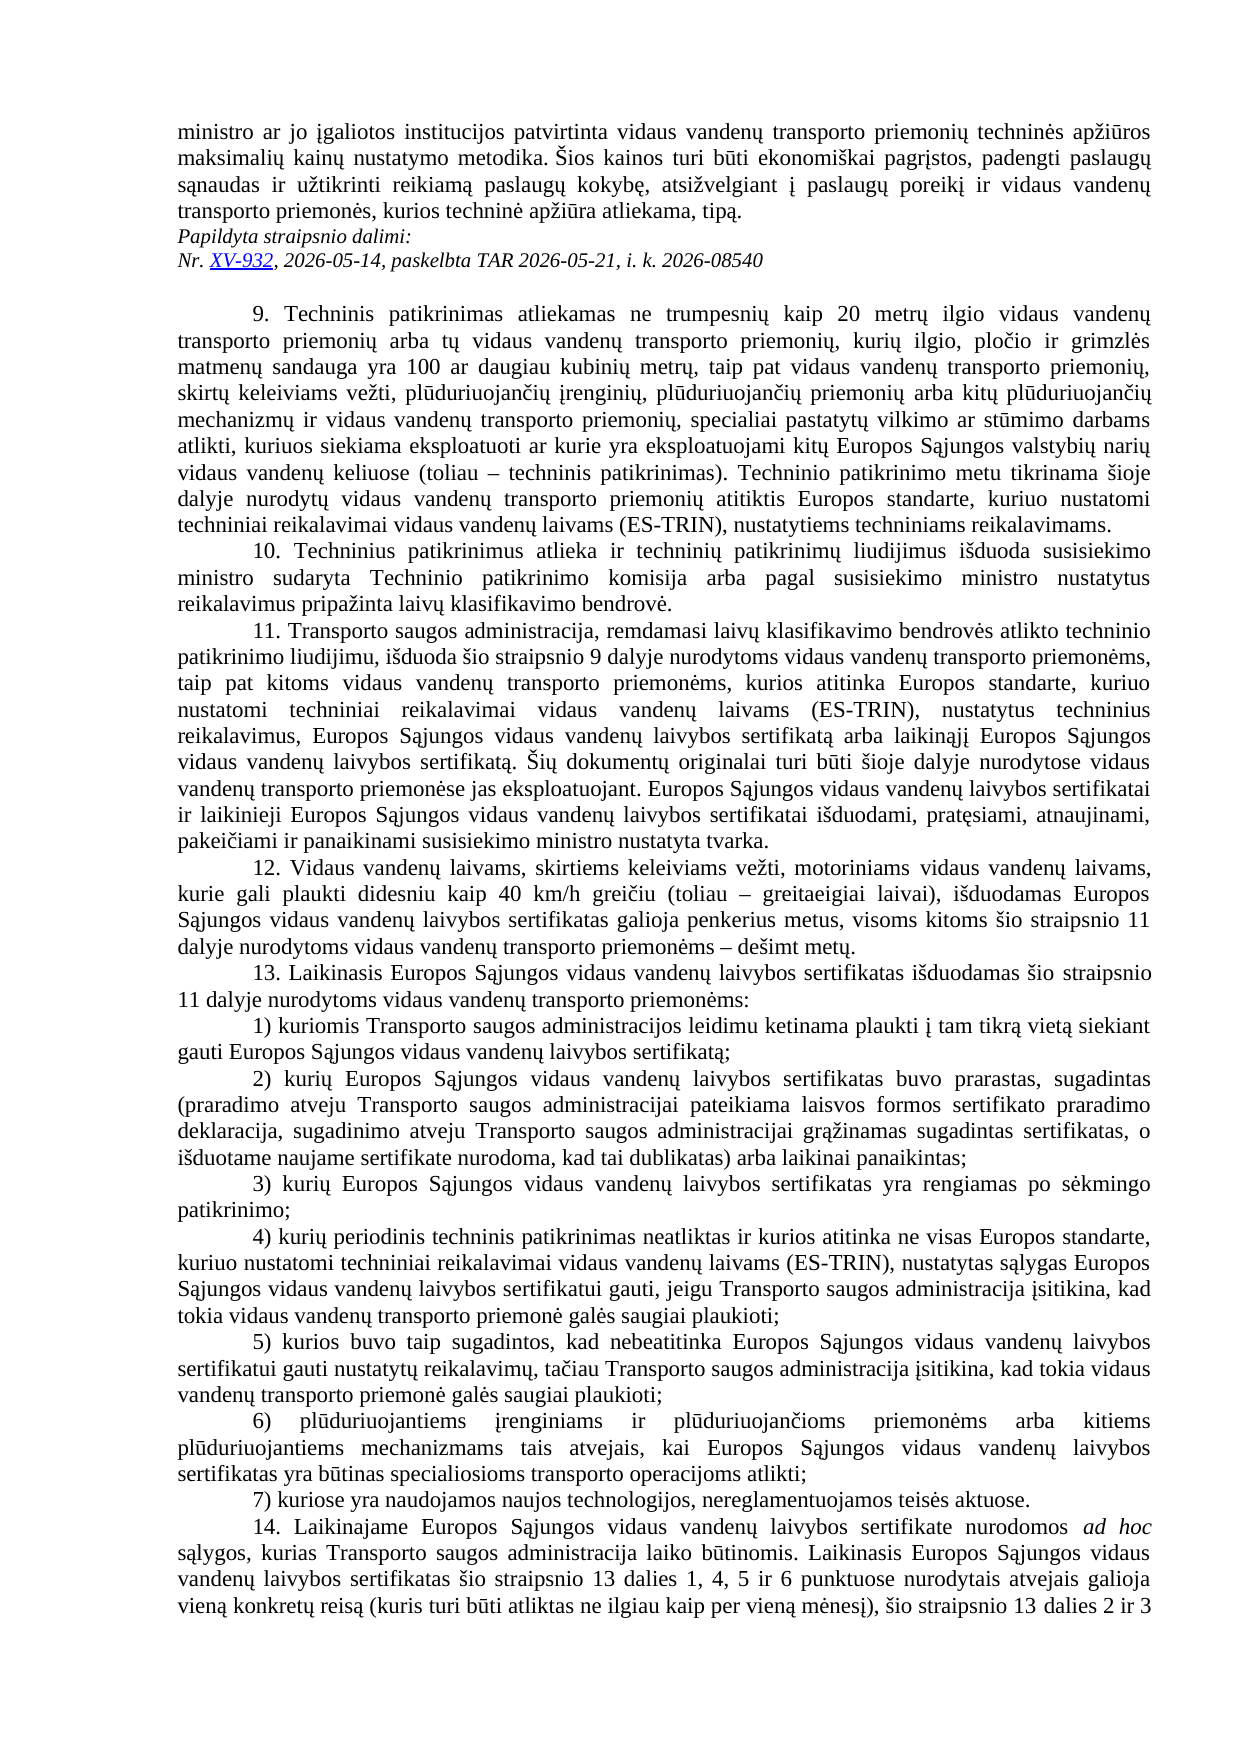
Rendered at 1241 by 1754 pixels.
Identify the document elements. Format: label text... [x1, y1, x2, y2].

text 13. Laikinasis Europos Sąjungos vidaus vandenų laivybos sertifikatas išduodamas šio straipsnio 11 dalyje nurodytoms vidaus vandenų transporto priemonėms: [177, 959, 1152, 1012]
text 6) plūduriuojantiems įrenginiams ir plūduriuojančioms priemonėms arba kitiems plūduriuojantiems mechanizmams tais atvejais, kai Europos Sąjungos vidaus vandenų laivybos sertifikatas yra būtinas specialiosioms transporto operacijoms atlikti; [177, 1407, 1152, 1486]
text 12. Vidaus vandenų laivams, skirtiems keleiviams vežti, motoriniams vidaus vandenų laivams, kurie gali plaukti didesniu kaip 40 km/h greičiu (toliau – greitaeigiai laivai), išduodamas Europos Sąjungos vidaus vandenų laivybos sertifikatas galioja penkerius metus, visoms kitoms šio straipsnio 11 dalyje nurodytoms vidaus vandenų transporto priemonėms – dešimt metų. [177, 854, 1152, 959]
text Nr. XV-932, 2026-05-14, paskelbta TAR 2026-05-21, i. k. 2026-08540 [177, 248, 1152, 272]
text 11. Transporto saugos administracija, remdamasi laivų klasifikavimo bendrovės atlikto techninio patikrinimo liudijimu, išduoda šio straipsnio 9 dalyje nurodytoms vidaus vandenų transporto priemonėms, taip pat kitoms vidaus vandenų transporto priemonėms, kurios atitinka Europos standarte, kuriuo nustatomi techniniai reikalavimai vidaus vandenų laivams (ES-TRIN), nustatytus techninius reikalavimus, Europos Sąjungos vidaus vandenų laivybos sertifikatą arba laikinąjį Europos Sąjungos vidaus vandenų laivybos sertifikatą. Šių dokumentų originalai turi būti šioje dalyje nurodytose vidaus vandenų transporto priemonėse jas eksploatuojant. Europos Sąjungos vidaus vandenų laivybos sertifikatai ir laikinieji Europos Sąjungos vidaus vandenų laivybos sertifikatai išduodami, pratęsiami, atnaujinami, pakeičiami ir panaikinami susisiekimo ministro nustatyta tvarka. [177, 617, 1152, 854]
text 9. Techninis patikrinimas atliekamas ne trumpesnių kaip 20 metrų ilgio vidaus vandenų transporto priemonių arba tų vidaus vandenų transporto priemonių, kurių ilgio, pločio ir grimzlės matmenų sandauga yra 100 ar daugiau kubinių metrų, taip pat vidaus vandenų transporto priemonių, skirtų keleiviams vežti, plūduriuojančių įrenginių, plūduriuojančių priemonių arba kitų plūduriuojančių mechanizmų ir vidaus vandenų transporto priemonių, specialiai pastatytų vilkimo ar stūmimo darbams atlikti, kuriuos siekiama eksploatuoti ar kurie yra eksploatuojami kitų Europos Sąjungos valstybių narių vidaus vandenų keliuose (toliau – techninis patikrinimas). Techninio patikrinimo metu tikrinama šioje dalyje nurodytų vidaus vandenų transporto priemonių atitiktis Europos standarte, kuriuo nustatomi techniniai reikalavimai vidaus vandenų laivams (ES-TRIN), nustatytiems techniniams reikalavimams. [177, 300, 1152, 538]
text 10. Techninius patikrinimus atlieka ir techninių patikrinimų liudijimus išduoda susisiekimo ministro sudaryta Techninio patikrinimo komisija arba pagal susisiekimo ministro nustatytus reikalavimus pripažinta laivų klasifikavimo bendrovė. [177, 538, 1152, 617]
text Papildyta straipsnio dalimi: [177, 223, 1152, 248]
text 14. Laikinajame Europos Sąjungos vidaus vandenų laivybos sertifikate nurodomos ad hoc sąlygos, kurias Transporto saugos administracija laiko būtinomis. Laikinasis Europos Sąjungos vidaus vandenų laivybos sertifikatas šio straipsnio 13 dalies 1, 4, 5 ir 6 punktuose nurodytais atvejais galioja vieną konkretų reisą (kuris turi būti atliktas ne ilgiau kaip per vieną mėnesį), šio straipsnio 13 dalies 2 ir 3 [177, 1513, 1152, 1618]
text 5) kurios buvo taip sugadintos, kad nebeatitinka Europos Sąjungos vidaus vandenų laivybos sertifikatui gauti nustatytų reikalavimų, tačiau Transporto saugos administracija įsitikina, kad tokia vidaus vandenų transporto priemonė galės saugiai plaukioti; [177, 1328, 1152, 1407]
text 3) kurių Europos Sąjungos vidaus vandenų laivybos sertifikatas yra rengiamas po sėkmingo patikrinimo; [177, 1170, 1152, 1223]
text ministro ar jo įgaliotos institucijos patvirtinta vidaus vandenų transporto priemonių techninės apžiūros maksimalių kainų nustatymo metodika. Šios kainos turi būti ekonomiškai pagrįstos, padengti paslaugų sąnaudas ir užtikrinti reikiamą paslaugų kokybę, atsižvelgiant į paslaugų poreikį ir vidaus vandenų transporto priemonės, kurios techninė apžiūra atliekama, tipą. [177, 118, 1152, 223]
text 1) kuriomis Transporto saugos administracijos leidimu ketinama plaukti į tam tikrą vietą siekiant gauti Europos Sąjungos vidaus vandenų laivybos sertifikatą; [177, 1012, 1152, 1065]
text 7) kuriose yra naudojamos naujos technologijos, nereglamentuojamos teisės aktuose. [177, 1486, 1152, 1513]
text 4) kurių periodinis techninis patikrinimas neatliktas ir kurios atitinka ne visas Europos standarte, kuriuo nustatomi techniniai reikalavimai vidaus vandenų laivams (ES-TRIN), nustatytas sąlygas Europos Sąjungos vidaus vandenų laivybos sertifikatui gauti, jeigu Transporto saugos administracija įsitikina, kad tokia vidaus vandenų transporto priemonė galės saugiai plaukioti; [177, 1223, 1152, 1328]
text 2) kurių Europos Sąjungos vidaus vandenų laivybos sertifikatas buvo prarastas, sugadintas (praradimo atveju Transporto saugos administracijai pateikiama laisvos formos sertifikato praradimo deklaracija, sugadinimo atveju Transporto saugos administracijai grąžinamas sugadintas sertifikatas, o išduotame naujame sertifikate nurodoma, kad tai dublikatas) arba laikinai panaikintas; [177, 1065, 1152, 1170]
